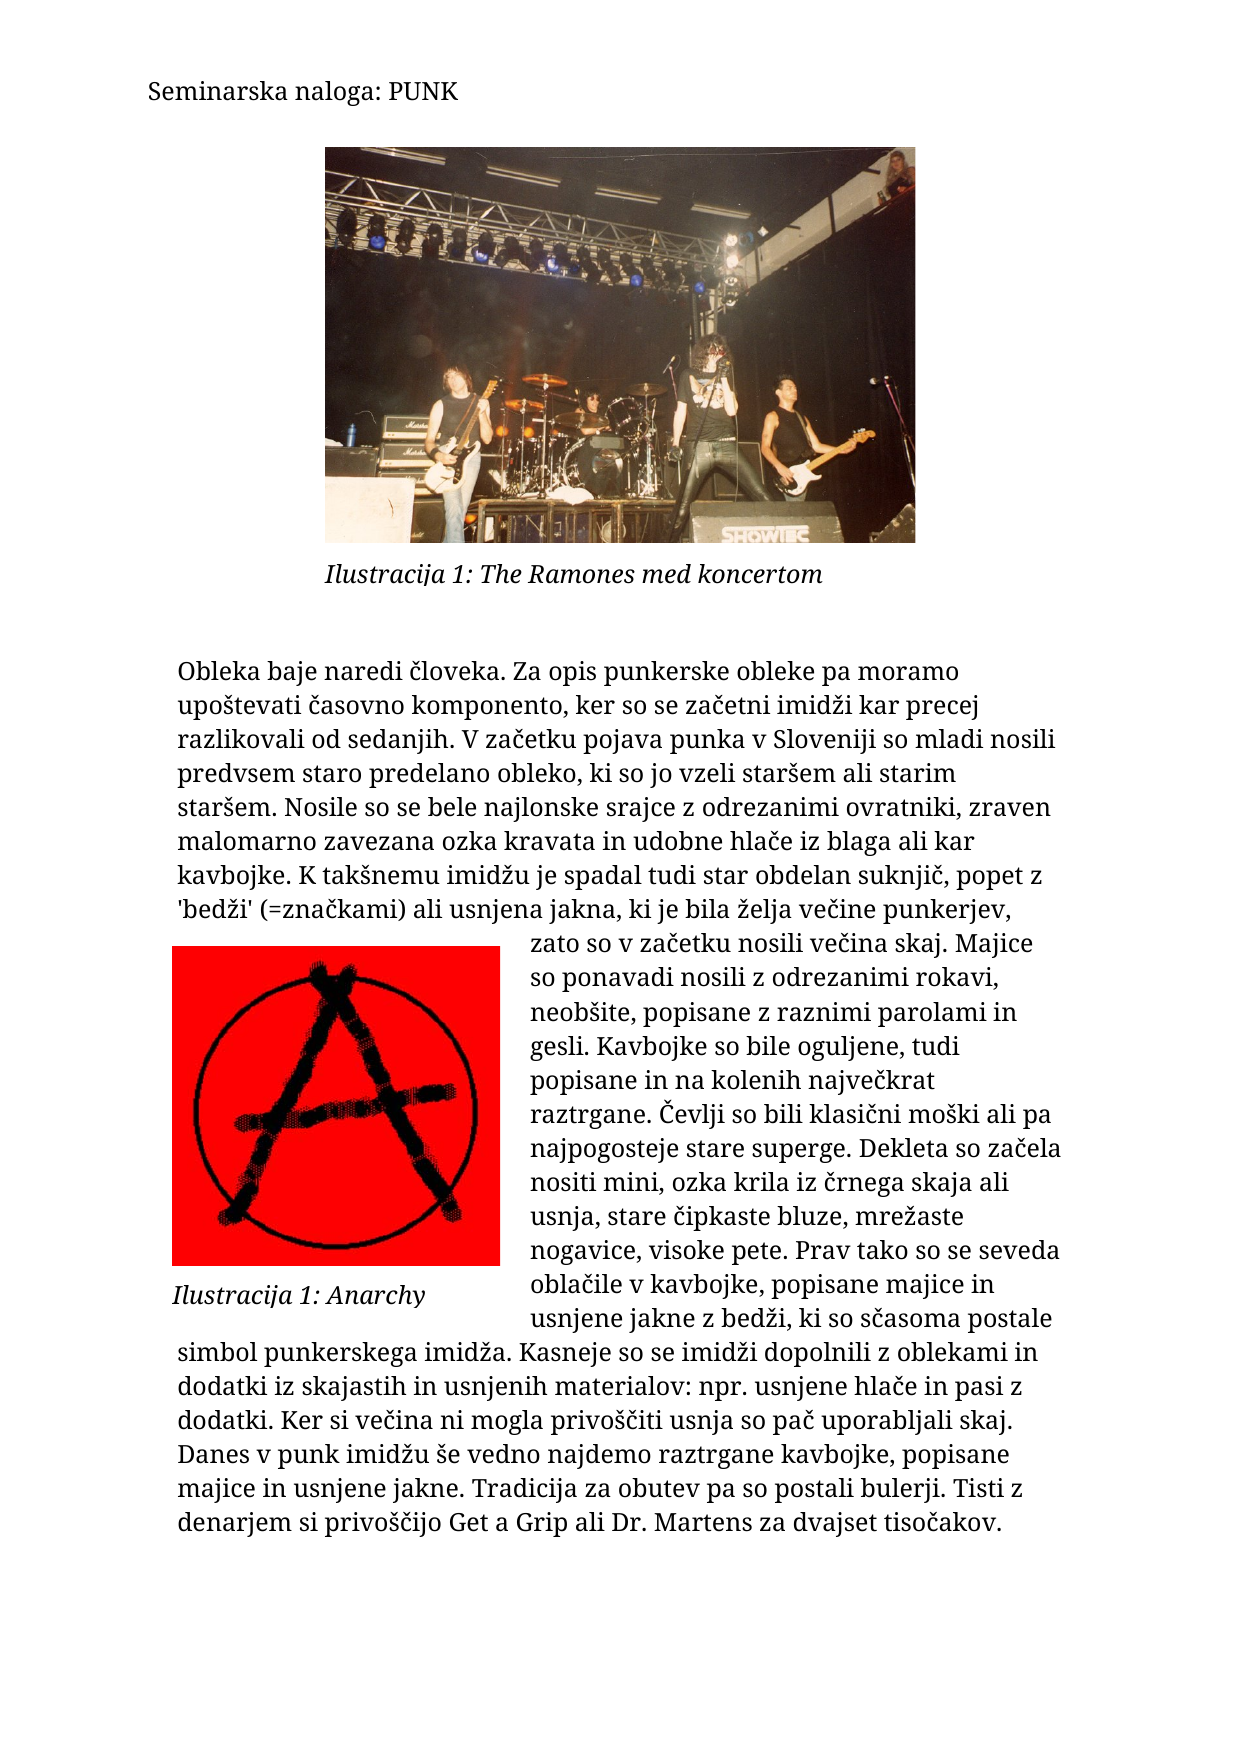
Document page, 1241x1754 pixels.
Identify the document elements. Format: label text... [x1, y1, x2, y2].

picture [325, 147, 916, 543]
picture [172, 946, 501, 1266]
text Obleka baje naredi človeka. Za opis punkerske obleke pa moramo upoštevati časovno komponento, ker so se začetni imidži kar precej razlikovali od sedanjih. V začetku pojava punka v Sloveniji so mladi nosili predvsem staro predelano obleko, ki so jo vzeli staršem ali starim staršem. Nosile so se bele najlonske srajce z odrezanimi ovratniki, zraven malomarno zavezana ozka kravata in udobne hlače iz blaga ali kar kavbojke. K takšnemu imidžu je spadal tudi star obdelan suknjič, popet z 'bedži' (=značkami) ali usnjena jakna, ki je bila želja večine punkerjev, zato so v začetku nosili večina skaj. Majice so ponavadi nosili z odrezanimi rokavi, neobšite, popisane z raznimi parolami in gesli. Kavbojke so bile oguljene, tudi popisane in na kolenih največkrat raztrgane. Čevlji so bili klasični moški ali pa najpogosteje stare superge. Dekleta so začela nositi mini, ozka krila iz črnega skaja ali usnja, stare čipkaste bluze, mrežaste nogavice, visoke pete. Prav tako so se seveda oblačile v kavbojke, popisane majice in usnjene jakne z bedži, ki so sčasoma postale simbol punkerskega imidža. Kasneje so se imidži dopolnili z oblekami in dodatki iz skajastih in usnjenih materialov: npr. usnjene hlače in pasi z dodatki. Ker si večina ni mogla privoščiti usnja so pač uporabljali skaj. Danes v punk imidžu še vedno najdemo raztrgane kavbojke, popisane majice in usnjene jakne. Tradicija za obutev pa so postali bulerji. Tisti z denarjem si privoščijo Get a Grip ali Dr. Martens za dvajset tisočakov. Frizure so skoraj da največji simbol punk kulture. Za punk frizuro so bili značilni kratko postriženi lasje. To je veljalo tako za dekleta kot za fante, ki so si lase postrigli čisto na kratko, 'na ježka'. Takšna frizura je spominjala na vojaško; nekateri so si določene predele glave tudi obrili (predvsem ob straneh, na tilniku pa so imeli zabrite crte). Ženske so nosile nekoliko daljše lase, počesane oz. natupirane pokonci. Takšna pokončna pričeska je bila značilna tudi za fante, za kar so uporabljali osladkano vodo, milnico, lak za lase in kasneje gele, ki utrdijo frizuro. Frizure so dajale videz zmršenosti, klub temu, da so za takšno frizuro potrebovali kar nekaj časa. Nosili so se tudi kratki lasje po vrhu glave in nekoliko daljši na tilniku. Nekateri so si puščali ob straneh ali zadaj pramene las, ki so jih različno obarvali. Zanimivo za punk frizuro je predstavljala 'irokeza': ob straneh obriti lasje, tako da stojijo pokonci le po sredini glave, v pasu od čela do tilnika. Taksna frizura je potrebovala veliko nege, zato so jo nosili le nekateri ljubljanski punkerji. Ličenje naj bi bilo diskretno in komaj opazno. Punk je porušil vsa takšna pravila, saj so se ličili tako moški kot ženske z uporabo zelo močnega in vsiljivega make-upa. Danes je ličenje med punkerji opuščena navada. Fantje so si navadno obarvali le oči s črnim svinčnikom, dekleta pa so make-upu posvečale veliko več pozornosti in natančnosti, da so dosegle želeni učinek. Oči so bile navadno zelo močno obarvane, predvsem s temnimi barvami, kar je dajalo videz odtujenosti, mračnosti in brezizraznosti. Temna šminka na ličnicah in ustnicah pa je tak učinek še povečala. Občasna uporaba belega pudra pri nekaterih ženskah je delovala mrtvaško, ubijajoče. Del make-upa so predstavljale tudi narisane črtice ali puščice okrog oči na ličnicah. Večina deklet si je obraz mazala enkrat na dan, tudi za v šolo. Za koncerte in klube so uporabljale močnejši make-up. Veliko pozornost so posvečale tudi večernemu odstranjevanju ličila in nasploh negi obraza. Obnašanje je predstavljalo sestavni del življenjskega stila punkerjev Pogojeno je bilo s sistemom vrednot in družbenim položajem, ki ga je imela mladina v naši družbi. Mladi so s svojim obnašanjem izražali stanje, v katerem so se nahajali. Ničesar ni bilo, za kar bi se bilo vredno potruditi. Vse je bilo 'brez veze'. Posebnost punk obnašanja je predstavljalo tudi pljuvanje na punk koncertih, kjer je slo za nekakšno izenačitev med nastopajočimi in gledalci. Naveličani izrazi, ignorantsko obnašanje, malomarne, spačene poze, popivanje so le še potencirali posameznikov odnos do sveta. K obnašanju štejemo tudi ples, ki pa se je kot enotna oblika pokazal le v pogu. Pogo je začel plesati Sid Vicious, s skakanjem v zrak in z rokami ob telesu. Takšno skakanje so dopolnjuje z navidezno agresivnim zaletavanjem eden v drugega. Večina pa je plesala po svoje. Dovoljen je bil le tisti minimum intimnosti oziroma družabnosti, ki je značilen za konvencionalni način plesanja. Nezaželeno je bilo povabilo na ples. Kot namerna komunikacija je pomemben tudi sleng. Vendar je težko govoriti o specifičnem punk slengu, ker je tu šlo zgolj za sleng širše mladinske populacije. Danes se o punku še veliko govori in piše kar je kazalec na to, da punk gibanje še ni umrlo, le prelevilo se je in prevzelo novo obliko. [177, 148, 1063, 1573]
text Ilustracija 1: Anarchy [172, 1278, 500, 1308]
text Ilustracija 1: The Ramones med koncertom [325, 557, 915, 586]
